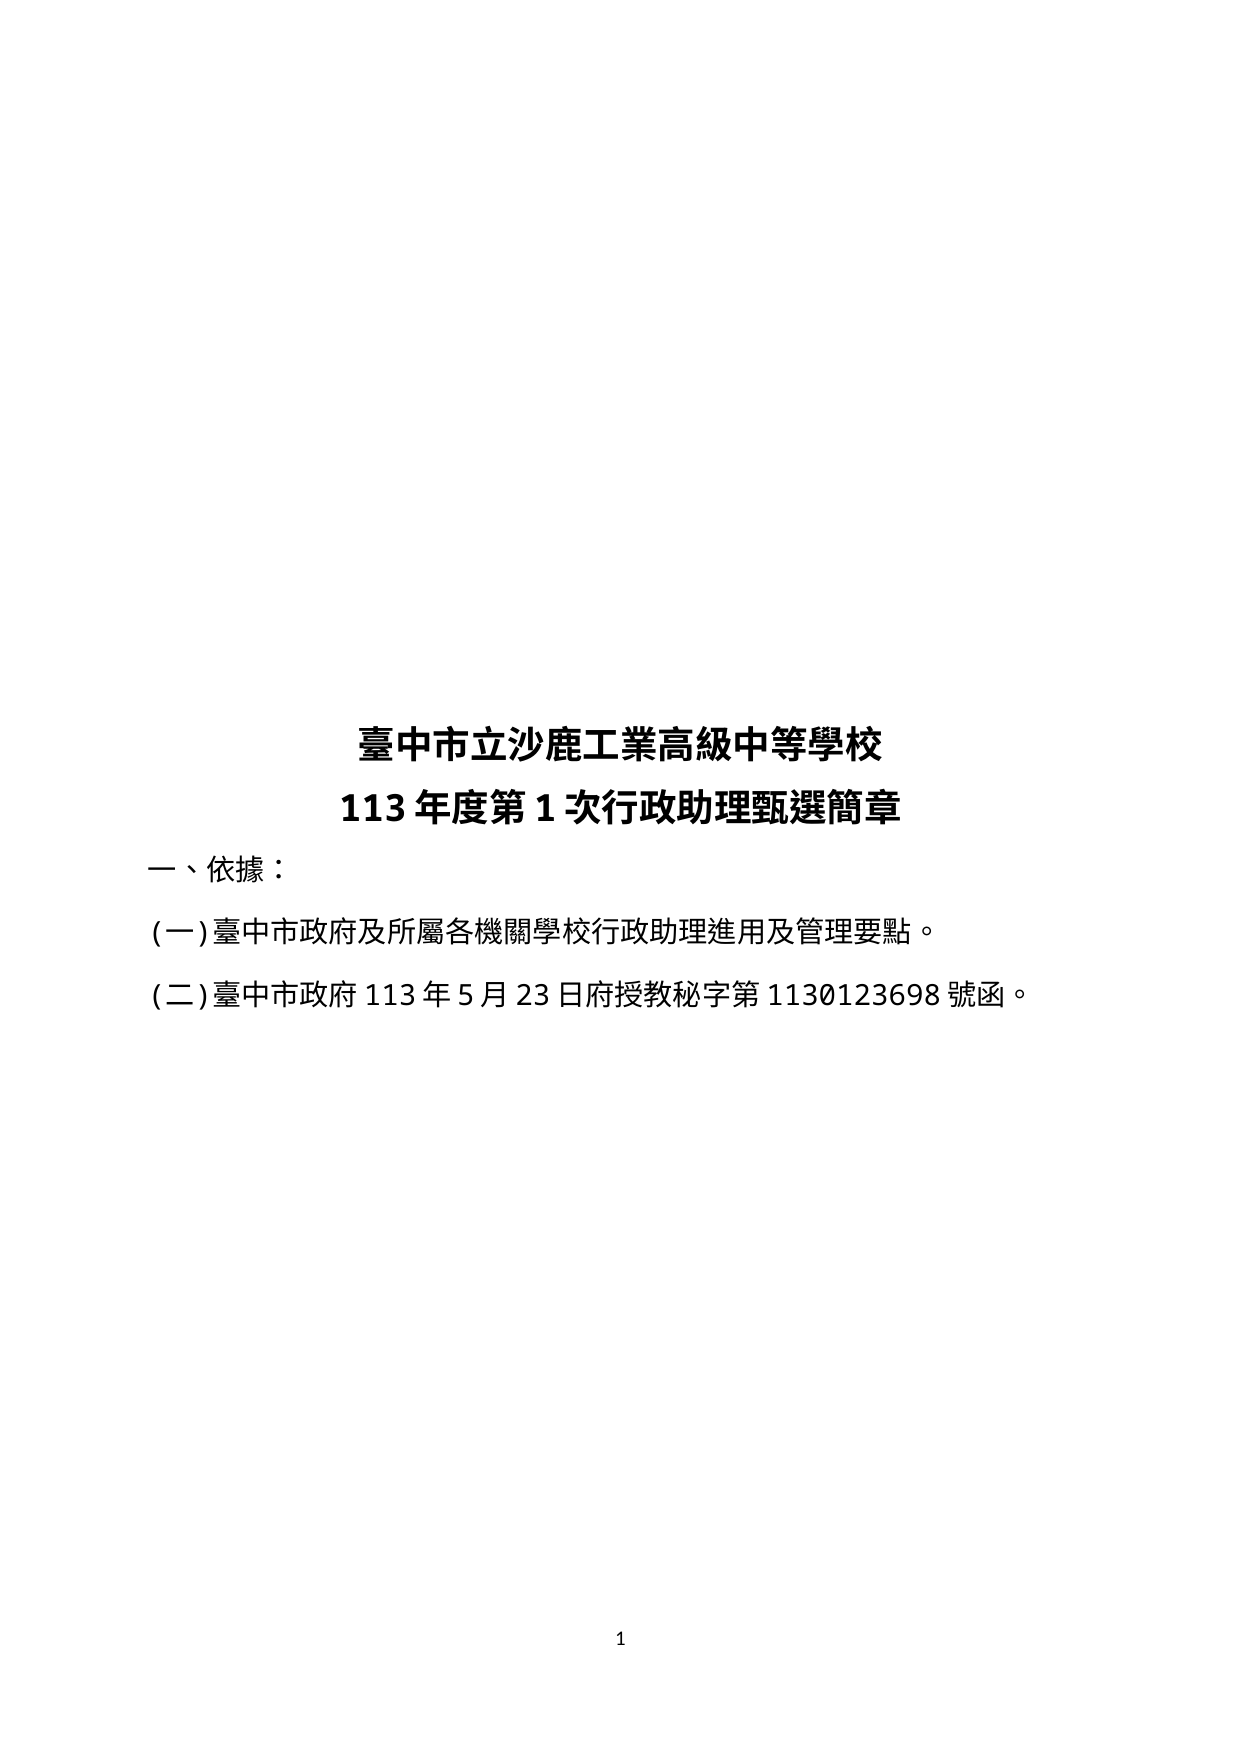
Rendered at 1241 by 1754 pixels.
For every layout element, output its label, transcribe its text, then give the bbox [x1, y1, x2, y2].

text 一、依據： [148, 826, 1092, 888]
text 臺中市立沙鹿工業高級中等學校 [148, 701, 1092, 763]
text 113年度第1次行政助理甄選簡章 [148, 763, 1092, 826]
text (二)臺中市政府113年5月23日府授教秘字第1130123698號函。 [148, 951, 1092, 1013]
text (一)臺中市政府及所屬各機關學校行政助理進用及管理要點。 [148, 888, 1092, 951]
